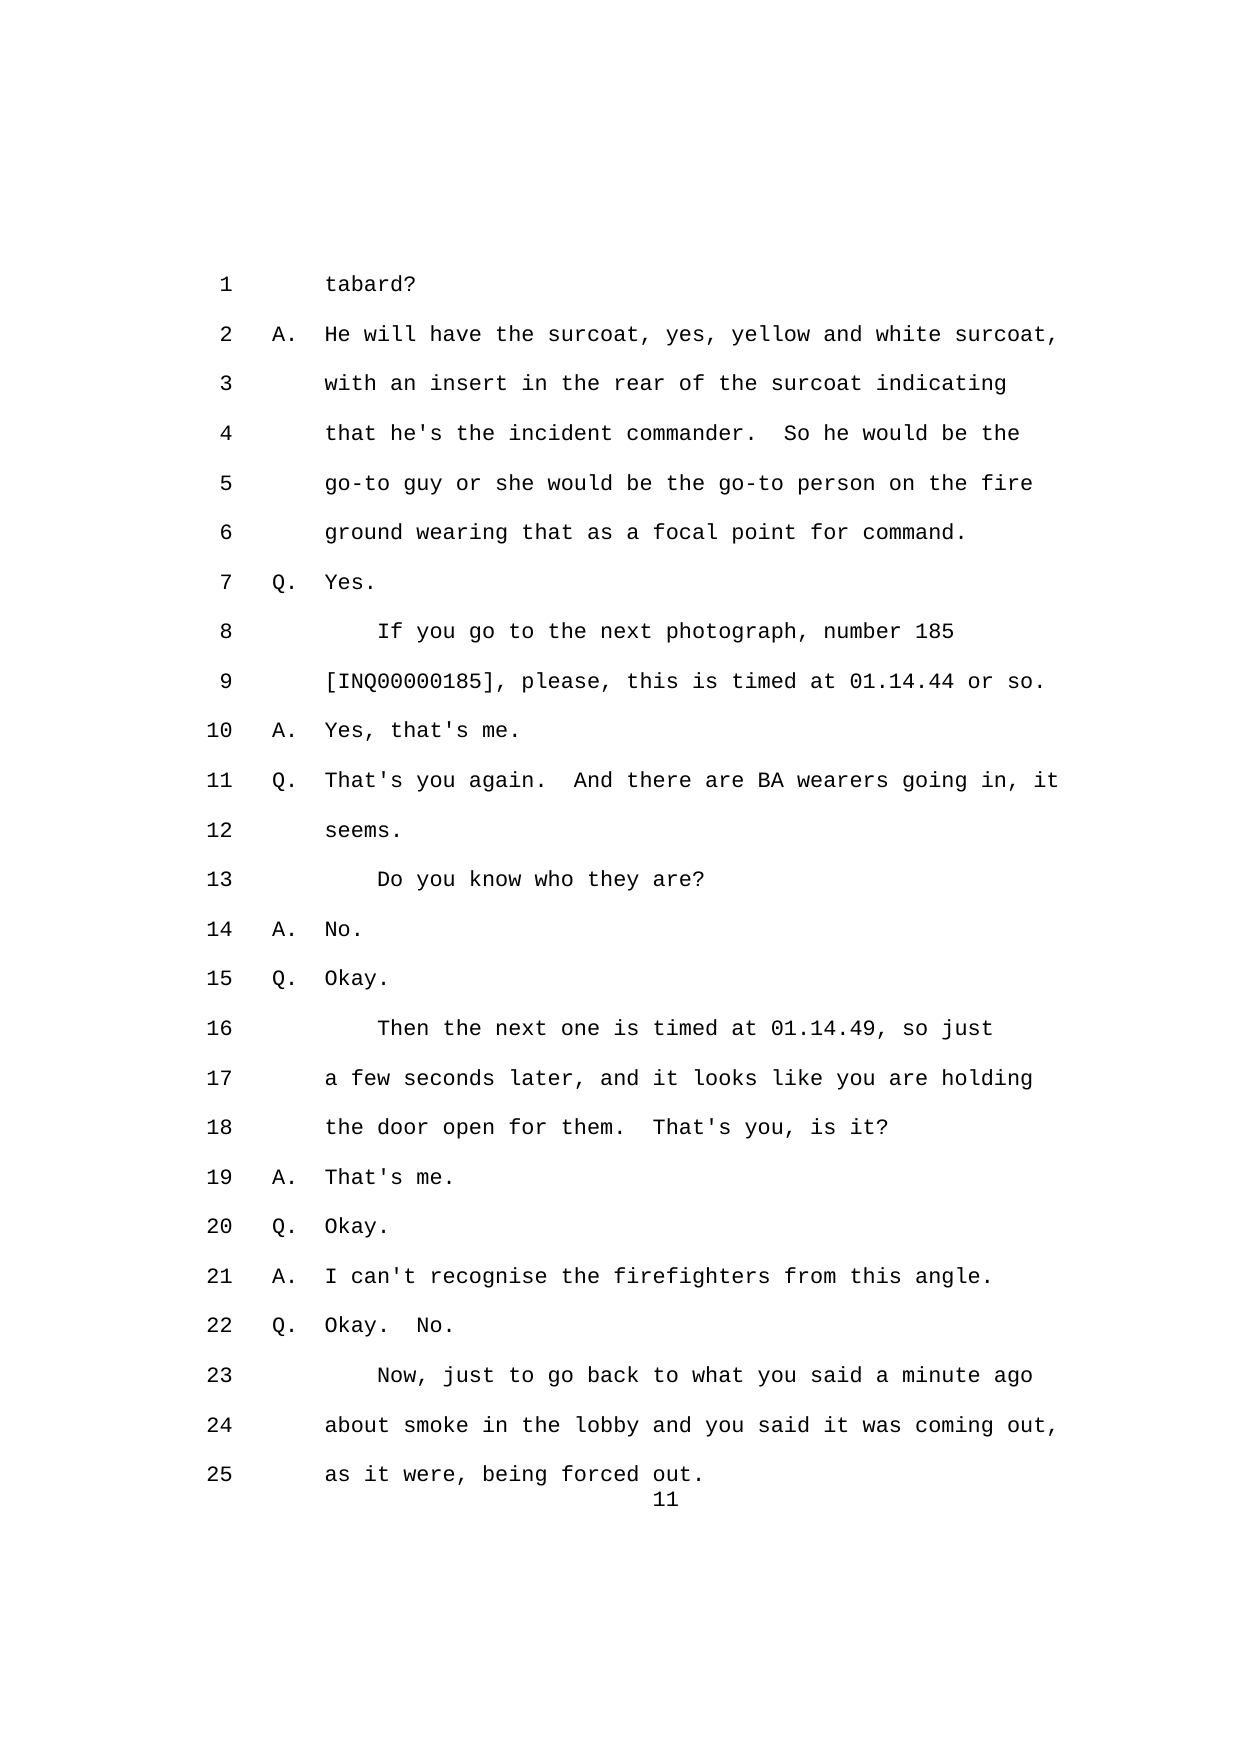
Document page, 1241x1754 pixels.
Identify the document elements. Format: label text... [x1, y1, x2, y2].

text 25 as it were, being forced out. [75, 1463, 1165, 1488]
text 21 A. I can't recognise the firefighters from this angle. [75, 1265, 1165, 1290]
text 5 go-to guy or she would be the go-to person on the fire [75, 472, 1165, 496]
text 17 a few seconds later, and it looks like you are holding [75, 1067, 1165, 1091]
text 20 Q. Okay. [75, 1215, 1165, 1240]
text 23 Now, just to go back to what you said a minute ago [75, 1364, 1165, 1389]
text 2 A. He will have the surcoat, yes, yellow and white surcoat, [75, 323, 1165, 348]
text 11 [75, 1488, 1165, 1513]
text 8 If you go to the next photograph, number 185 [75, 620, 1165, 645]
text 22 Q. Okay. No. [75, 1314, 1165, 1339]
text 4 that he's the incident commander. So he would be the [75, 422, 1165, 447]
text 15 Q. Okay. [75, 967, 1165, 992]
text 6 ground wearing that as a focal point for command. [75, 521, 1165, 546]
text 18 the door open for them. That's you, is it? [75, 1116, 1165, 1141]
text 9 [INQ00000185], please, this is timed at 01.14.44 or so. [75, 670, 1165, 695]
text 16 Then the next one is timed at 01.14.49, so just [75, 1017, 1165, 1042]
text 14 A. No. [75, 918, 1165, 943]
text 24 about smoke in the lobby and you said it was coming out, [75, 1414, 1165, 1438]
text 7 Q. Yes. [75, 571, 1165, 596]
text 3 with an insert in the rear of the surcoat indicating [75, 372, 1165, 397]
text 10 A. Yes, that's me. [75, 719, 1165, 744]
text 1 tabard? [75, 273, 1165, 298]
text 12 seems. [75, 819, 1165, 843]
text 19 A. That's me. [75, 1166, 1165, 1191]
text 13 Do you know who they are? [75, 868, 1165, 893]
text 11 Q. That's you again. And there are BA wearers going in, it [75, 769, 1165, 794]
